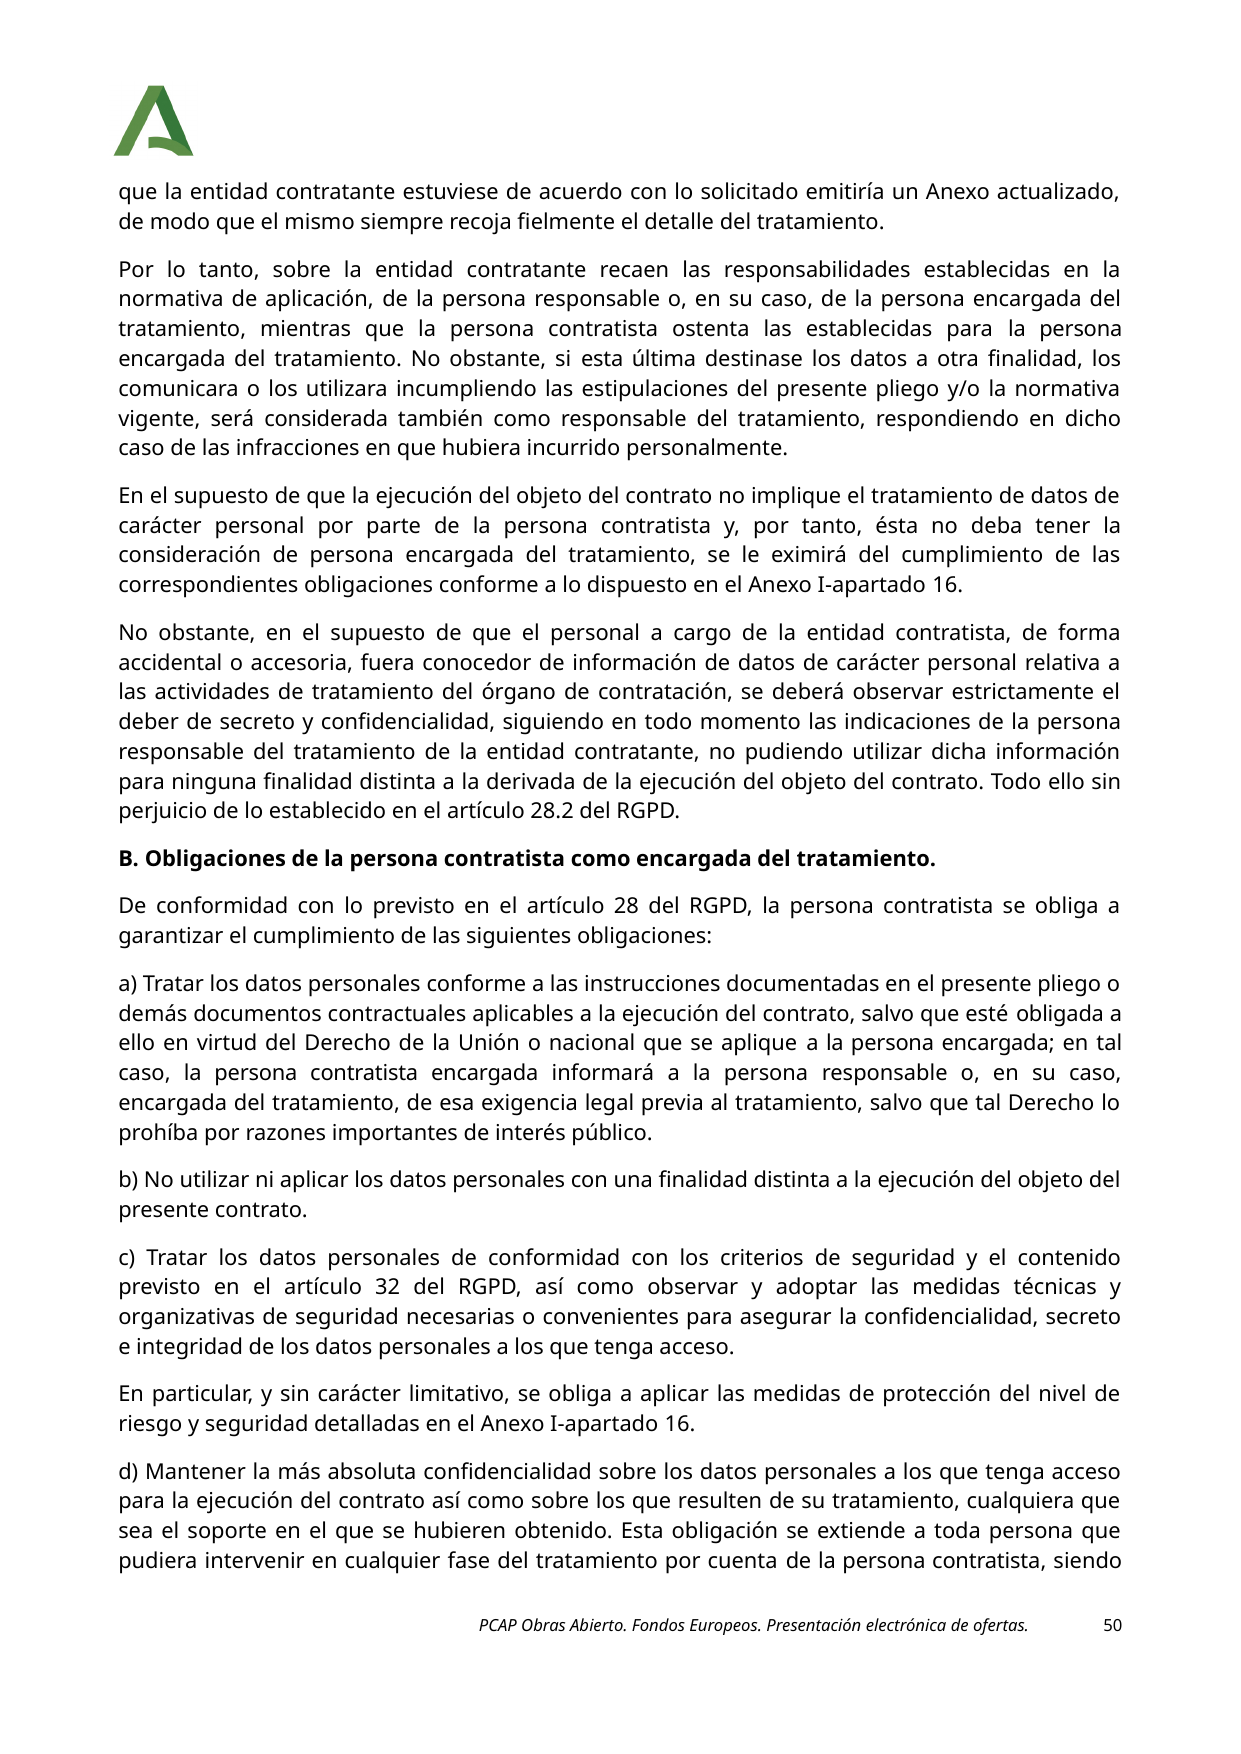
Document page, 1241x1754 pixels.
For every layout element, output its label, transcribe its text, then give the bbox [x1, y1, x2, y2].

text c) Tratar los datos personales de conformidad con los criterios de seguridad y el contenido previsto en el artículo 32 del RGPD, así como observar y adoptar las medidas técnicas y organizativas de seguridad necesarias o convenientes para asegurar la confidencialidad, secreto e integridad de los datos personales a los que tenga acceso. [118, 1242, 1122, 1361]
text B. Obligaciones de la persona contratista como encargada del tratamiento. [118, 843, 1122, 873]
text No obstante, en el supuesto de que el personal a cargo de la entidad contratista, de forma accidental o accesoria, fuera conocedor de información de datos de carácter personal relativa a las actividades de tratamiento del órgano de contratación, se deberá observar estrictamente el deber de secreto y confidencialidad, siguiendo en todo momento las indicaciones de la persona responsable del tratamiento de la entidad contratante, no pudiendo utilizar dicha información para ninguna finalidad distinta a la derivada de la ejecución del objeto del contrato. Todo ello sin perjuicio de lo establecido en el artículo 28.2 del RGPD. [118, 617, 1122, 825]
text Por lo tanto, sobre la entidad contratante recaen las responsabilidades establecidas en la normativa de aplicación, de la persona responsable o, en su caso, de la persona encargada del tratamiento, mientras que la persona contratista ostenta las establecidas para la persona encargada del tratamiento. No obstante, si esta última destinase los datos a otra finalidad, los comunicara o los utilizara incumpliendo las estipulaciones del presente pliego y/o la normativa vigente, será considerada también como responsable del tratamiento, respondiendo en dicho caso de las infracciones en que hubiera incurrido personalmente. [118, 254, 1122, 462]
text que la entidad contratante estuviese de acuerdo con lo solicitado emitiría un Anexo actualizado, de modo que el mismo siempre recoja fielmente el detalle del tratamiento. [118, 176, 1122, 236]
text En particular, y sin carácter limitativo, se obliga a aplicar las medidas de protección del nivel de riesgo y seguridad detalladas en el Anexo I-apartado 16. [118, 1378, 1122, 1438]
picture [109, 81, 198, 160]
text De conformidad con lo previsto en el artículo 28 del RGPD, la persona contratista se obliga a garantizar el cumplimiento de las siguientes obligaciones: [118, 891, 1122, 950]
text En el supuesto de que la ejecución del objeto del contrato no implique el tratamiento de datos de carácter personal por parte de la persona contratista y, por tanto, ésta no deba tener la consideración de persona encargada del tratamiento, se le eximirá del cumplimiento de las correspondientes obligaciones conforme a lo dispuesto en el Anexo I-apartado 16. [118, 480, 1122, 599]
text b) No utilizar ni aplicar los datos personales con una finalidad distinta a la ejecución del objeto del presente contrato. [118, 1164, 1122, 1224]
text a) Tratar los datos personales conforme a las instrucciones documentadas en el presente pliego o demás documentos contractuales aplicables a la ejecución del contrato, salvo que esté obligada a ello en virtud del Derecho de la Unión o nacional que se aplique a la persona encargada; en tal caso, la persona contratista encargada informará a la persona responsable o, en su caso, encargada del tratamiento, de esa exigencia legal previa al tratamiento, salvo que tal Derecho lo prohíba por razones importantes de interés público. [118, 968, 1122, 1147]
text d) Mantener la más absoluta confidencialidad sobre los datos personales a los que tenga acceso para la ejecución del contrato así como sobre los que resulten de su tratamiento, cualquiera que sea el soporte en el que se hubieren obtenido. Esta obligación se extiende a toda persona que pudiera intervenir en cualquier fase del tratamiento por cuenta de la persona contratista, siendo [118, 1456, 1122, 1575]
